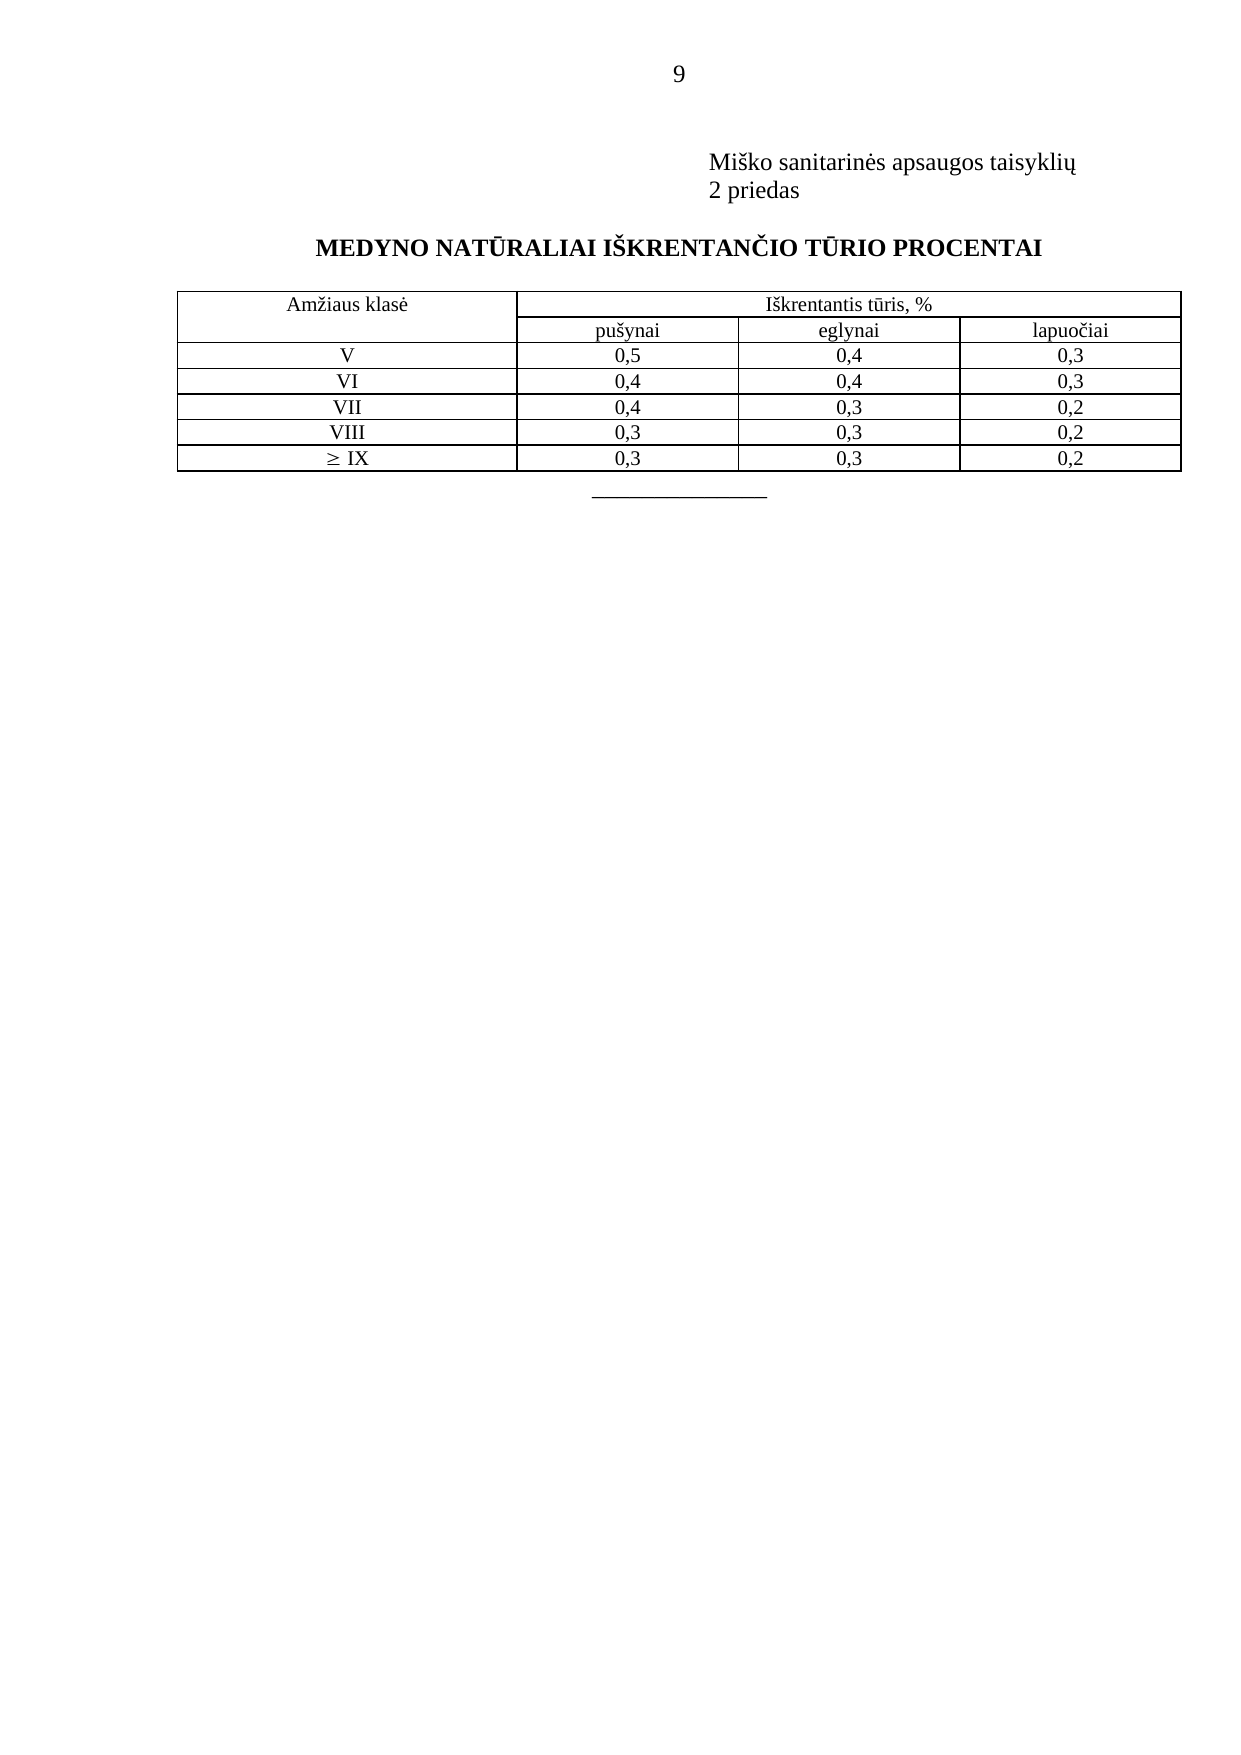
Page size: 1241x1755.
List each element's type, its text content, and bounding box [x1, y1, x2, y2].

table_cell 0,4 [734, 395, 738, 419]
table_cell 0,3 [734, 446, 738, 470]
table_header Amžiaus klasė [178, 292, 516, 342]
table_cell 0,3 [734, 420, 738, 444]
table_cell 0,5 [734, 343, 738, 367]
text ______________ [177, 472, 1181, 500]
text Miško sanitarinės apsaugos taisyklių [177, 147, 1181, 176]
table_cell 0,4 [734, 369, 738, 393]
text 2 priedas [177, 176, 1181, 204]
text MEDYNO NATŪRALIAI IŠKRENTANČIO TŪRIO PROCENTAI [177, 233, 1181, 262]
